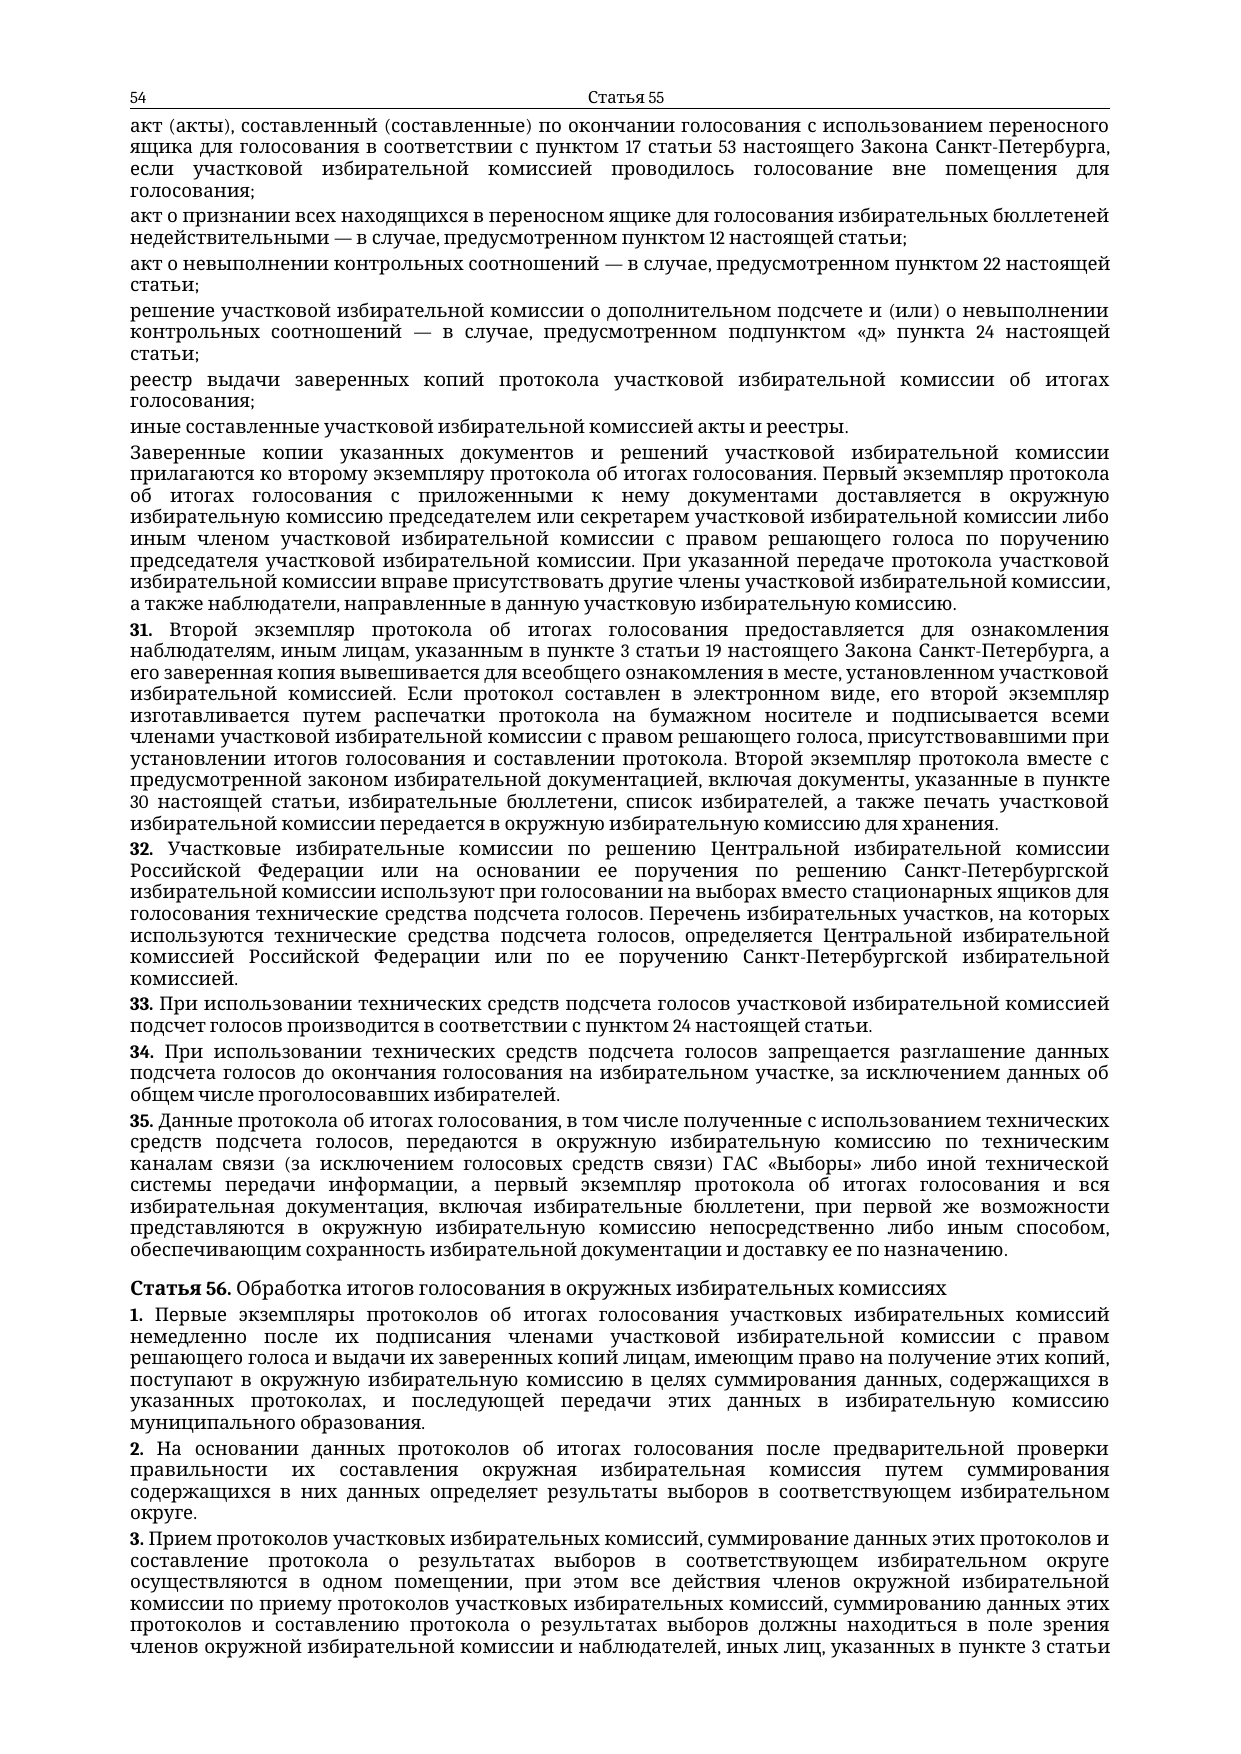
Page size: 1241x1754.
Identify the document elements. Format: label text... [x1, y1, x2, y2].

text 2. На основании данных протоколов об итогах голосования после предварительной проверки правильности их составления окружная избирательная комиссия путем суммирования содержащихся в них данных определяет результаты выборов в соответствующем избирательном округе. [130, 1438, 1110, 1524]
text 31. Второй экземпляр протокола об итогах голосования предоставляется для ознакомления наблюдателям, иным лицам, указанным в пункте 3 статьи 19 настоящего Закона Санкт-Петербурга, а его заверенная копия вывешивается для всеобщего ознакомления в месте, установленном участковой избирательной комиссией. Если протокол составлен в электронном виде, его второй экземпляр изготавливается путем распечатки протокола на бумажном носителе и подписывается всеми членами участковой избирательной комиссии с правом решающего голоса, присутствовавшими при установлении итогов голосования и составлении протокола. Второй экземпляр протокола вместе с предусмотренной законом избирательной документацией, включая документы, указанные в пункте 30 настоящей статьи, избирательные бюллетени, список избирателей, а также печать участковой избирательной комиссии передается в окружную избирательную комиссию для хранения. [130, 619, 1110, 835]
text 35. Данные протокола об итогах голосования, в том числе полученные с использованием технических средств подсчета голосов, передаются в окружную избирательную комиссию по техническим каналам связи (за исключением голосовых средств связи) ГАС «Выборы» либо иной технической системы передачи информации, а первый экземпляр протокола об итогах голосования и вся избирательная документация, включая избирательные бюллетени, при первой же возможности представляются в окружную избирательную комиссию непосредственно либо иным способом, обеспечивающим сохранность избирательной документации и доставку ее по назначению. [130, 1110, 1110, 1261]
text акт (акты), составленный (составленные) по окончании голосования с использованием переносного ящика для голосования в соответствии с пунктом 17 статьи 53 настоящего Закона Санкт-Петербурга, если участковой избирательной комиссией проводилось голосование вне помещения для голосования; [130, 116, 1110, 202]
text решение участковой избирательной комиссии о дополнительном подсчете и (или) о невыполнении контрольных соотношений — в случае, предусмотренном подпунктом «д» пункта 24 настоящей статьи; [130, 301, 1110, 365]
text иные составленные участковой избирательной комиссией акты и реестры. [130, 417, 1110, 438]
text реестр выдачи заверенных копий протокола участковой избирательной комиссии об итогах голосования; [130, 369, 1110, 412]
text 33. При использовании технических средств подсчета голосов участковой избирательной комиссией подсчет голосов производится в соответствии с пунктом 24 настоящей статьи. [130, 994, 1110, 1037]
text акт о признании всех находящихся в переносном ящике для голосования избирательных бюллетеней недействительными — в случае, предусмотренном пунктом 12 настоящей статьи; [130, 206, 1110, 249]
subtitle Статья 56. Обработка итогов голосования в окружных избирательных комиссиях [130, 1278, 1110, 1300]
text 3. Прием протоколов участковых избирательных комиссий, суммирование данных этих протоколов и составление протокола о результатах выборов в соответствующем избирательном округе осуществляются в одном помещении, при этом все действия членов окружной избирательной комиссии по приему протоколов участковых избирательных комиссий, суммированию данных этих протоколов и составлению протокола о результатах выборов должны находиться в поле зрения членов окружной избирательной комиссии и наблюдателей, иных лиц, указанных в пункте 3 статьи [130, 1528, 1110, 1658]
text Заверенные копии указанных документов и решений участковой избирательной комиссии прилагаются ко второму экземпляру протокола об итогах голосования. Первый экземпляр протокола об итогах голосования с приложенными к нему документами доставляется в окружную избирательную комиссию председателем или секретарем участковой избирательной комиссии либо иным членом участковой избирательной комиссии с правом решающего голоса по поручению председателя участковой избирательной комиссии. При указанной передаче протокола участковой избирательной комиссии вправе присутствовать другие члены участковой избирательной комиссии, а также наблюдатели, направленные в данную участковую избирательную комиссию. [130, 442, 1110, 615]
text 34. При использовании технических средств подсчета голосов запрещается разглашение данных подсчета голосов до окончания голосования на избирательном участке, за исключением данных об общем числе проголосовавших избирателей. [130, 1041, 1110, 1106]
text 32. Участковые избирательные комиссии по решению Центральной избирательной комиссии Российской Федерации или на основании ее поручения по решению Санкт-Петербургской избирательной комиссии используют при голосовании на выборах вместо стационарных ящиков для голосования технические средства подсчета голосов. Перечень избирательных участков, на которых используются технические средства подсчета голосов, определяется Центральной избирательной комиссией Российской Федерации или по ее поручению Санкт-Петербургской избирательной комиссией. [130, 839, 1110, 990]
text акт о невыполнении контрольных соотношений — в случае, предусмотренном пунктом 22 настоящей статьи; [130, 253, 1110, 296]
text 1. Первые экземпляры протоколов об итогах голосования участковых избирательных комиссий немедленно после их подписания членами участковой избирательной комиссии с правом решающего голоса и выдачи их заверенных копий лицам, имеющим право на получение этих копий, поступают в окружную избирательную комиссию в целях суммирования данных, содержащихся в указанных протоколах, и последующей передачи этих данных в избирательную комиссию муниципального образования. [130, 1304, 1110, 1434]
